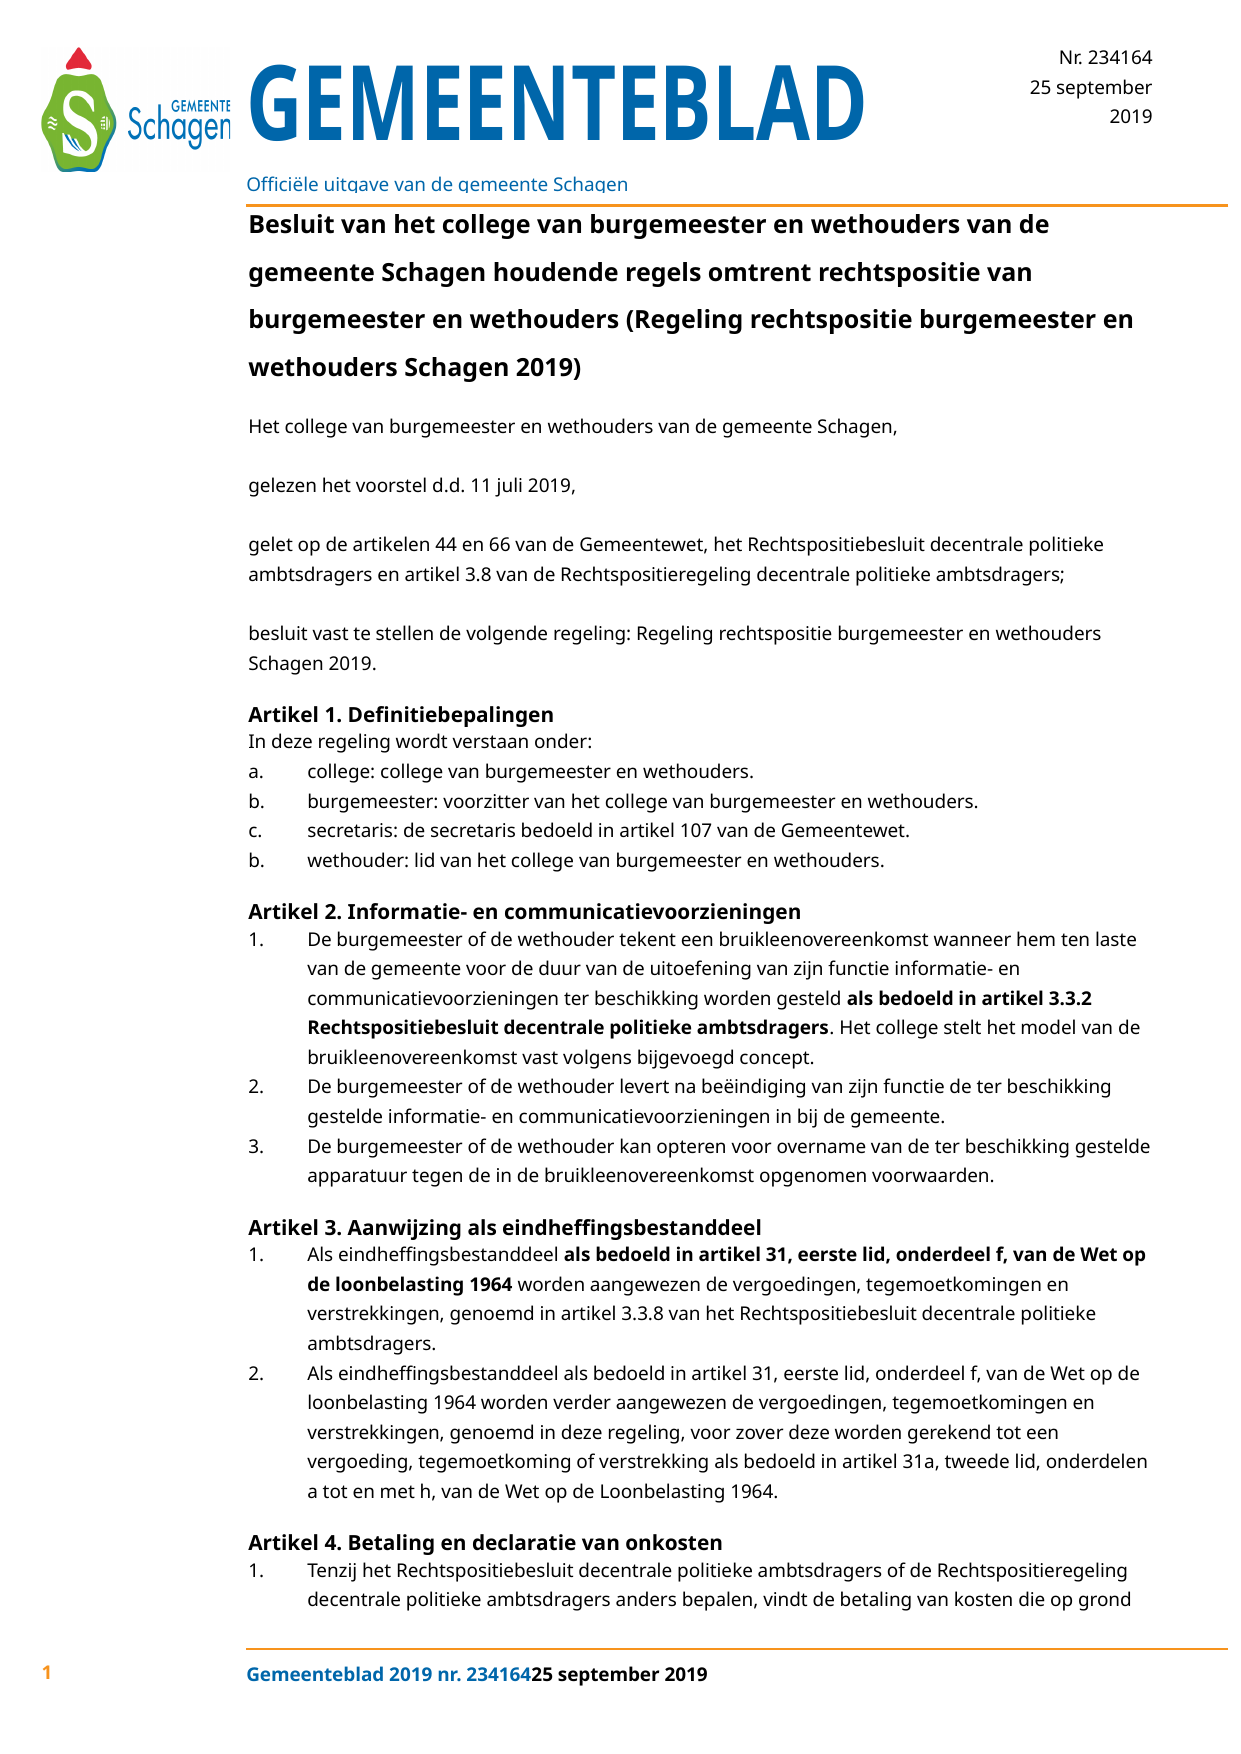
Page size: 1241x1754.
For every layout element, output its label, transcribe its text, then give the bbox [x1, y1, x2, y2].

list Tenzij het Rechtspositiebesluit decentrale politieke ambtsdragers of de Rechtspositieregeling decentrale politieke ambtsdragers anders bepalen, vindt de betaling van kosten die op grond [248, 1557, 1152, 1612]
text In deze regeling wordt verstaan onder: [248, 729, 1152, 754]
list Als eindheffingsbestanddeel als bedoeld in artikel 31, eerste lid, onderdeel f, van de Wet op de loonbelasting 1964 worden aangewezen de vergoedingen, tegemoetkomingen en verstrekkingen, genoemd in artikel 3.3.8 van het Rechtspositiebesluit decentrale politieke ambtsdragers. [248, 1241, 1152, 1356]
text gelet op de artikelen 44 en 66 van de Gemeentewet, het Rechtspositiebesluit decentrale politieke ambtsdragers en artikel 3.8 van de Rechtspositieregeling decentrale politieke ambtsdragers; [248, 531, 1152, 587]
text Het college van burgemeester en wethouders van de gemeente Schagen, [248, 413, 1152, 439]
list De burgemeester of de wethouder tekent een bruikleenovereenkomst wanneer hem ten laste van de gemeente voor de duur van de uitoefening van zijn functie informatie- en communicatievoorzieningen ter beschikking worden gesteld als bedoeld in artikel 3.3.2 Rechtspositiebesluit decentrale politieke ambtsdragers. Het college stelt het model van de bruikleenovereenkomst vast volgens bijgevoegd concept. [248, 926, 1152, 1070]
list De burgemeester of de wethouder kan opteren voor overname van de ter beschikking gestelde apparatuur tegen de in de bruikleenovereenkomst opgenomen voorwaarden. [248, 1133, 1152, 1188]
list burgemeester: voorzitter van het college van burgemeester en wethouders. [248, 788, 1152, 813]
list De burgemeester of de wethouder levert na beëindiging van zijn functie de ter beschikking gestelde informatie- en communicatievoorzieningen in bij de gemeente. [248, 1074, 1152, 1129]
text Artikel 4. Betaling en declaratie van onkosten [248, 1528, 1152, 1557]
text besluit vast te stellen de volgende regeling: Regeling rechtspositie burgemeester en wethouders Schagen 2019. [248, 620, 1152, 676]
text Besluit van het college van burgemeester en wethouders van de gemeente Schagen houdende regels omtrent rechtspositie van burgemeester en wethouders (Regeling rechtspositie burgemeester en wethouders Schagen 2019) [248, 207, 1152, 384]
list secretaris: de secretaris bedoeld in artikel 107 van de Gemeentewet. [248, 817, 1152, 843]
text Artikel 1. Definitiebepalingen [248, 700, 1152, 729]
list wethouder: lid van het college van burgemeester en wethouders. [248, 847, 1152, 873]
list Als eindheffingsbestanddeel als bedoeld in artikel 31, eerste lid, onderdeel f, van de Wet op de loonbelasting 1964 worden verder aangewezen de vergoedingen, tegemoetkomingen en verstrekkingen, genoemd in deze regeling, voor zover deze worden gerekend tot een vergoeding, tegemoetkoming of verstrekking als bedoeld in artikel 31a, tweede lid, onderdelen a tot en met h, van de Wet op de Loonbelasting 1964. [248, 1360, 1152, 1504]
text Artikel 3. Aanwijzing als eindheffingsbestanddeel [248, 1213, 1152, 1241]
picture [41, 47, 231, 172]
text Artikel 2. Informatie- en communicatievoorzieningen [248, 897, 1152, 926]
list college: college van burgemeester en wethouders. [248, 758, 1152, 784]
text gelezen het voorstel d.d. 11 juli 2019, [248, 472, 1152, 498]
